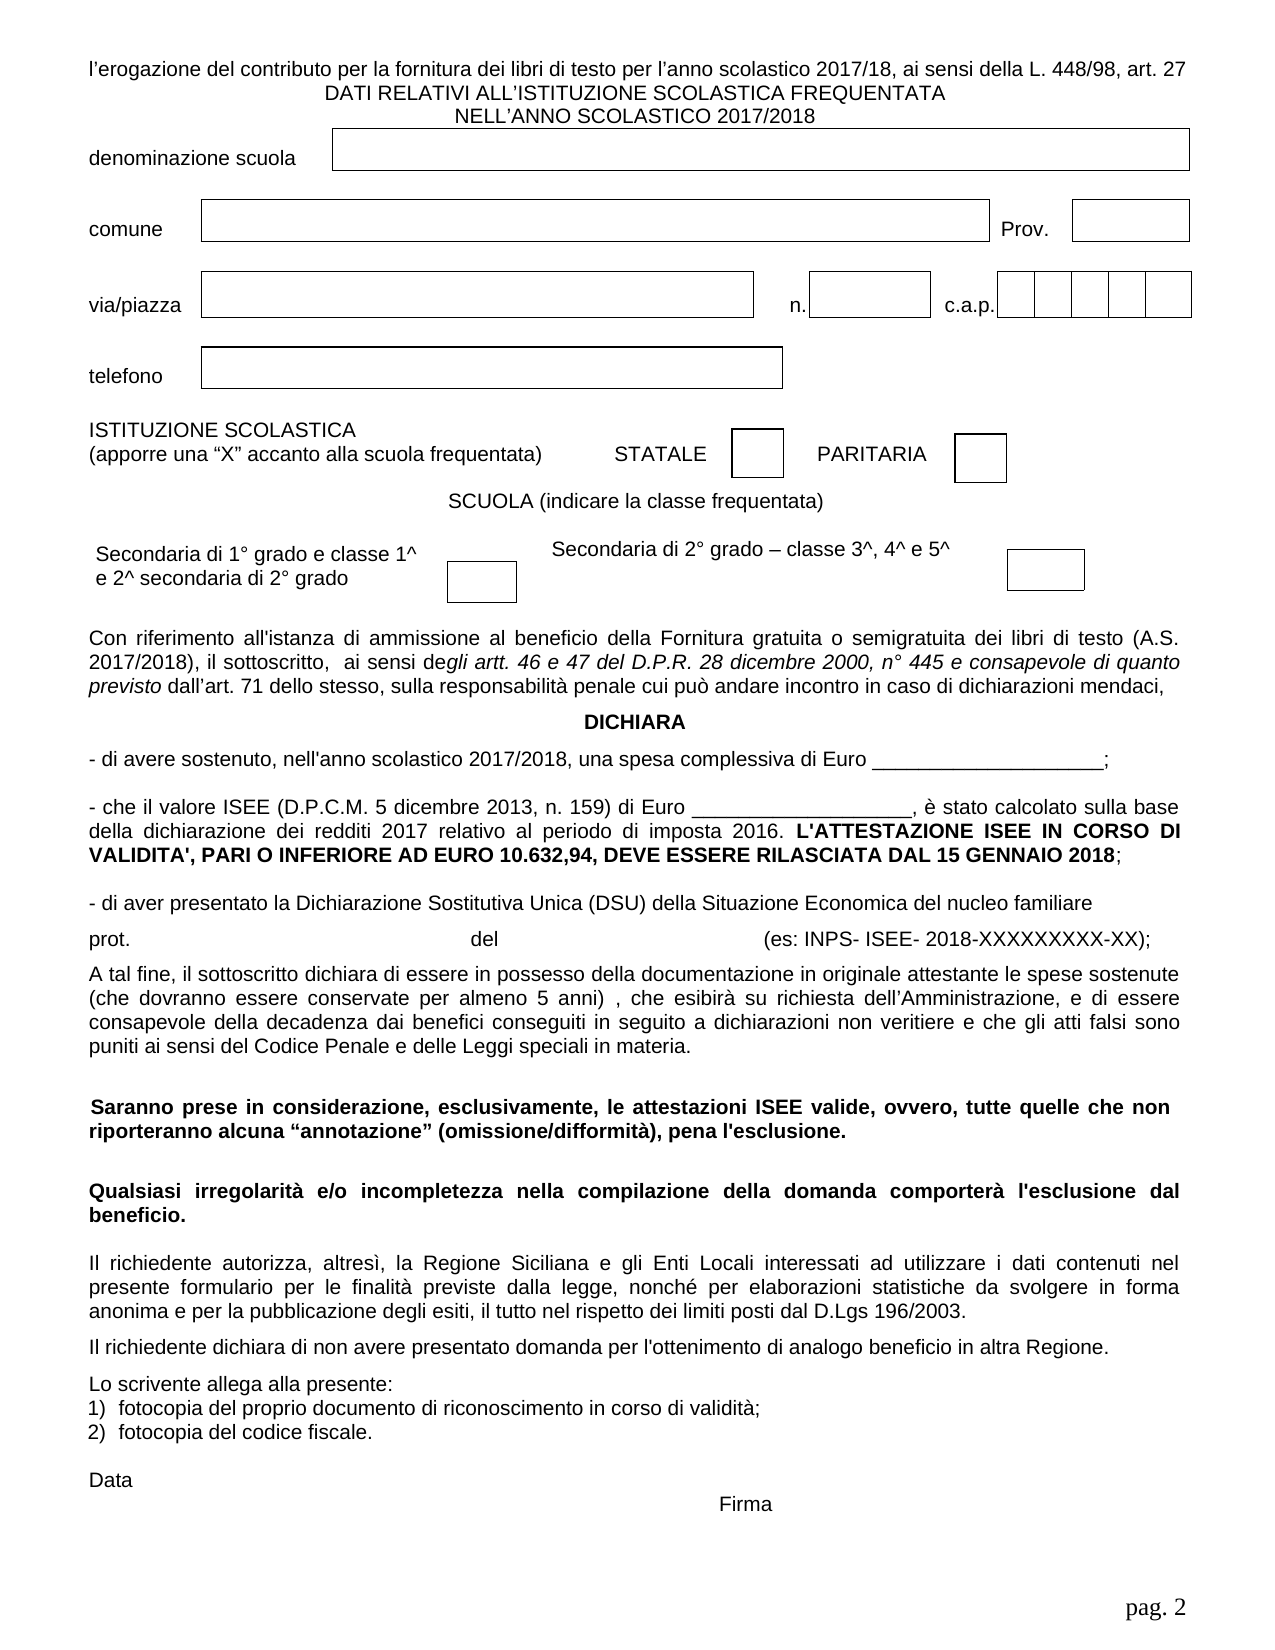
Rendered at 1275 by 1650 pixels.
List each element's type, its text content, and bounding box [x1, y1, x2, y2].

table_header n. [754, 271, 809, 317]
text A tal fine, il sottoscritto dichiara di essere in possesso della documentazione in originale attestante le spese sostenute (che dovranno essere conservate per almeno 5 anni) , che esibirà su richiesta dell’Amministrazione, e di essere consapevole della decadenza dai benefici conseguiti in seguito a dichiarazioni non veritiere e che gli atti falsi sono puniti ai sensi del Codice Penale e delle Leggi speciali in materia. [89, 962, 1181, 1058]
text PARITARIA [784, 441, 954, 465]
table_header comune [78, 199, 201, 241]
table_header [1008, 550, 1084, 589]
table_header [448, 562, 516, 602]
table_header Secondaria di 2° grado – classe 3^, 4^ e 5^ [448, 513, 1007, 626]
table_header [202, 348, 782, 388]
text DATI RELATIVI ALL’ISTITUZIONE SCOLASTICA FREQUENTATA [89, 80, 1181, 104]
text Con riferimento all'istanza di ammissione al beneficio della Fornitura gratuita o semigratuita dei libri di testo (A.S. 2017/2018), il sottoscritto, ai sensi degli artt. 46 e 47 del D.P.R. 28 dicembre 2000, n° 445 e consapevole di quanto previsto dall’art. 71 dello stesso, sulla responsabilità penale cui può andare incontro in caso di dichiarazioni mendaci, [89, 626, 1181, 698]
text l’erogazione del contributo per la fornitura dei libri di testo per l’anno scolastico 2017/18, ai sensi della L. 448/98, art. 27 [89, 56, 1195, 80]
table_header [1035, 272, 1071, 317]
text Il richiedente autorizza, altresì, la Regione Siciliana e gli Enti Locali interessati ad utilizzare i dati contenuti nel presente formulario per le finalità previste dalla legge, nonché per elaborazioni statistiche da svolgere in forma anonima e per la pubblicazione degli esiti, il tutto nel rispetto dei limiti posti dal D.Lgs 196/2003. [89, 1251, 1181, 1323]
table_header [1072, 272, 1108, 317]
text Qualsiasi irregolarità e/o incompletezza nella compilazione della domanda comporterà l'esclusione dal beneficio. [89, 1179, 1181, 1227]
table_header telefono [78, 346, 201, 388]
table_header denominazione scuola [78, 128, 332, 169]
text NELL’ANNO SCOLASTICO 2017/2018 [89, 104, 1181, 128]
list fotocopia del proprio documento di riconoscimento in corso di validità; [87, 1396, 1181, 1419]
text - di aver presentato la Dichiarazione Sostitutiva Unica (DSU) della Situazione Economica del nucleo familiare [89, 890, 1181, 914]
table_header c.a.p. [931, 271, 997, 317]
text SCUOLA (indicare la classe frequentata) [89, 489, 1195, 513]
text - che il valore ISEE (D.P.C.M. 5 dicembre 2013, n. 159) di Euro ___________________, è stato calcolato sulla base della dichiarazione dei redditi 2017 relativo al periodo di imposta 2016. L'ATTESTAZIONE ISEE IN CORSO DI VALIDITA', PARI O INFERIORE AD EURO 10.632,94, DEVE ESSERE RILASCIATA DAL 15 GENNAIO 2018; [89, 794, 1181, 866]
table_header [1007, 513, 1179, 626]
text ISTITUZIONE SCOLASTICA [89, 417, 1195, 441]
table_header [998, 272, 1034, 317]
table_header [1109, 272, 1145, 317]
text Saranno prese in considerazione, esclusivamente, le attestazioni ISEE valide, ovvero, tutte quelle che non riporteranno alcuna “annotazione” (omissione/difformità), pena l'esclusione. [89, 1094, 1172, 1142]
text Lo scrivente allega alla presente: [89, 1372, 1181, 1396]
text Data [89, 1467, 1181, 1491]
table_header via/piazza [78, 271, 201, 317]
text prot. del (es: INPS- ISEE- 2018-XXXXXXXXX-XX); [89, 926, 1181, 950]
list fotocopia del codice fiscale. [87, 1419, 1181, 1443]
table_header [1146, 272, 1191, 317]
text (apporre una “X” accanto alla scuola frequentata) STATALE [89, 441, 731, 465]
table_header Secondaria di 1° grado e classe 1^ e 2^ secondaria di 2° grado [95, 513, 447, 626]
text - di avere sostenuto, nell'anno scolastico 2017/2018, una spesa complessiva di Euro ____________________; [89, 747, 1181, 771]
text [1007, 441, 1195, 465]
text Firma [89, 1491, 1181, 1515]
table_header [1073, 200, 1189, 241]
table_header [333, 129, 1189, 169]
table_header [810, 272, 930, 317]
text DICHIARA [89, 710, 1181, 734]
table_header [202, 200, 989, 241]
table_header Prov. [990, 199, 1072, 241]
table_header [202, 272, 753, 317]
text Il richiedente dichiara di non avere presentato domanda per l'ottenimento di analogo beneficio in altra Regione. [89, 1335, 1181, 1359]
